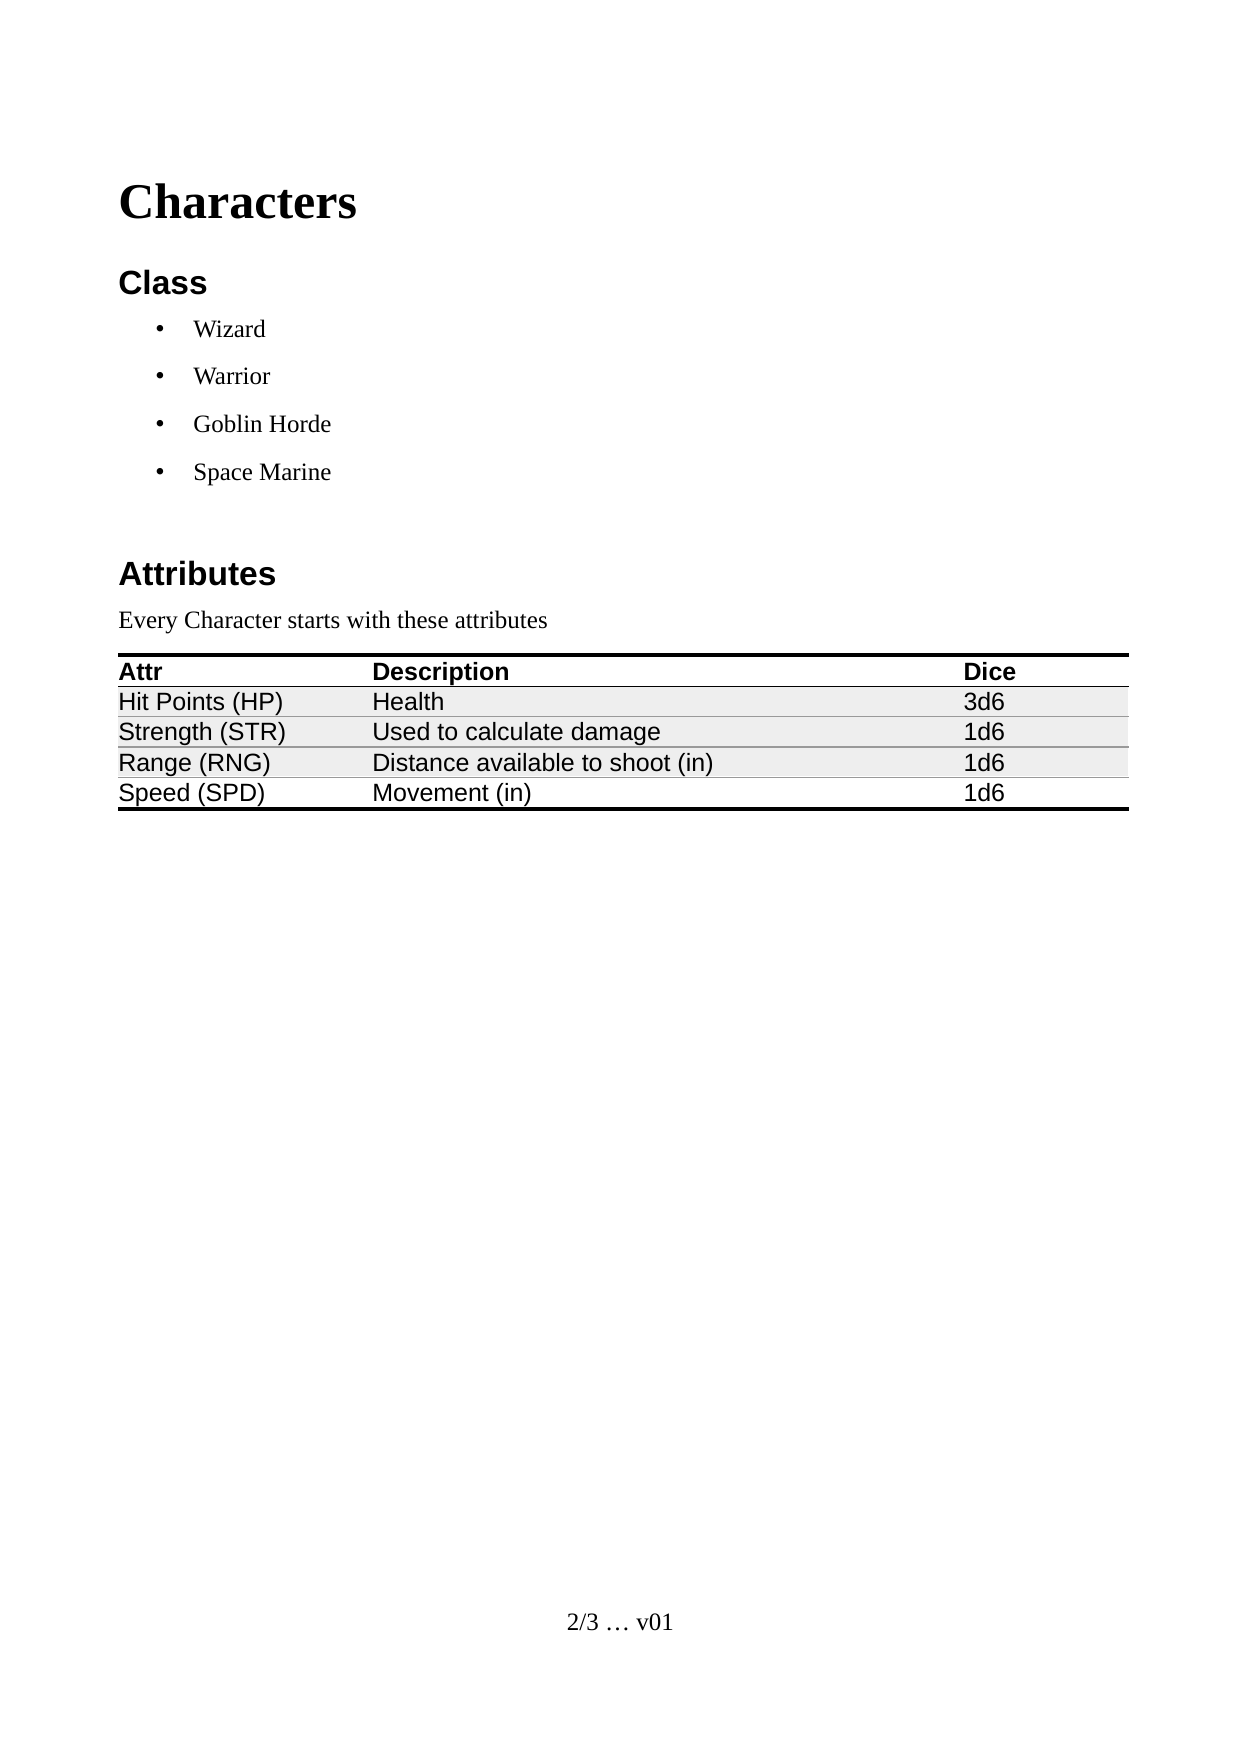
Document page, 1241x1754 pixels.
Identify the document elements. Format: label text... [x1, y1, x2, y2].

table_cell 1d6 [963, 778, 1128, 807]
table_cell Health [372, 687, 963, 716]
table_cell Hit Points (HP) [118, 687, 372, 716]
table_header Description [372, 657, 963, 686]
subtitle Attributes [118, 554, 1122, 592]
table_cell Movement (in) [372, 778, 963, 807]
table_cell Distance available to shoot (in) [372, 748, 963, 776]
table_cell 1d6 [963, 748, 1128, 776]
table_cell Speed (SPD) [118, 778, 372, 807]
subtitle Characters [118, 172, 1122, 229]
list Warrior [156, 361, 1122, 390]
table_header Attr [118, 657, 372, 686]
table_cell 1d6 [963, 717, 1128, 746]
table_header Dice [963, 657, 1128, 686]
text Every Character starts with these attributes [118, 605, 1122, 634]
table_cell Range (RNG) [118, 748, 372, 776]
list Goblin Horde [156, 409, 1122, 438]
table_cell Used to calculate damage [372, 717, 963, 746]
table_cell 3d6 [963, 687, 1128, 716]
subtitle Class [118, 263, 1122, 301]
table_cell Strength (STR) [118, 717, 372, 746]
list Space Marine [156, 457, 1122, 485]
list Wizard [156, 314, 1122, 343]
